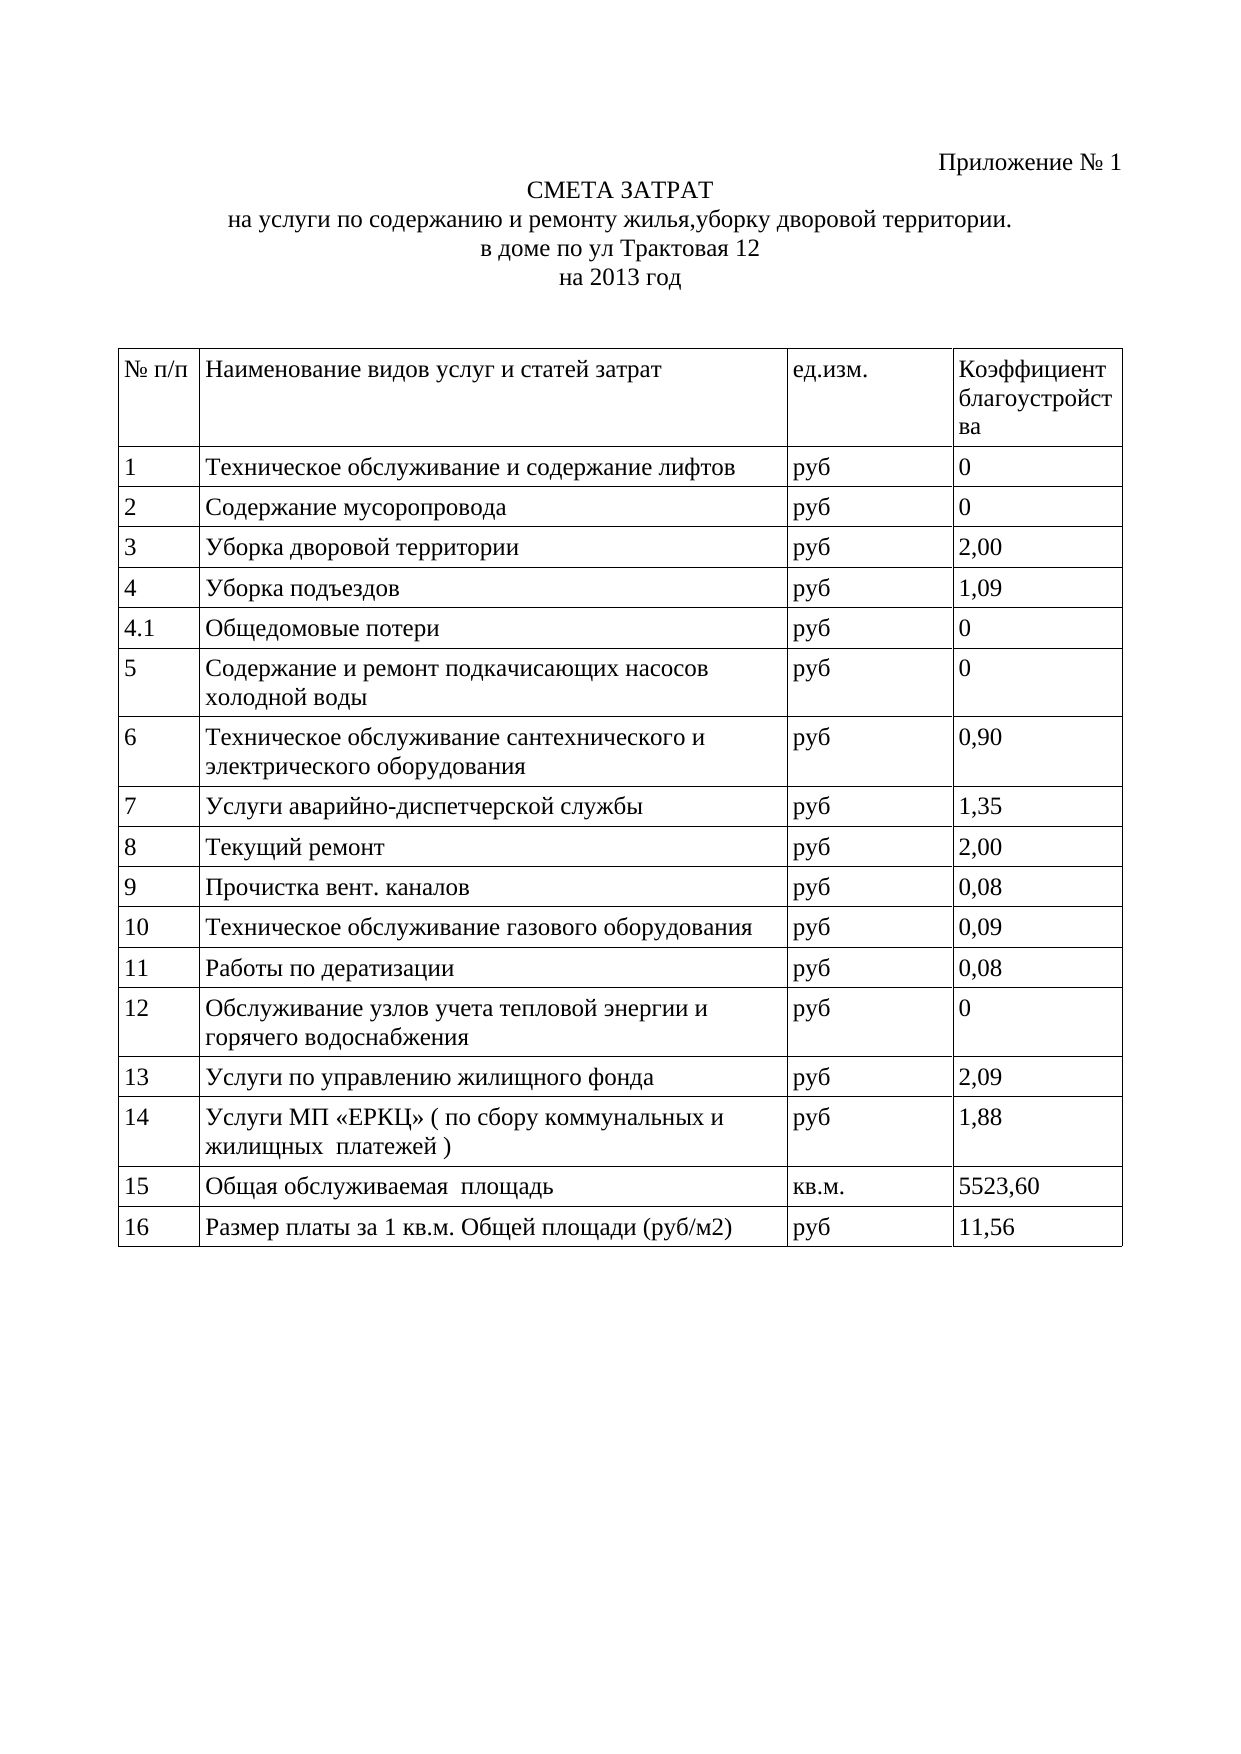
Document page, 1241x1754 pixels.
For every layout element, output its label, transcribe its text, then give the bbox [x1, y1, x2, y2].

table_cell 16 [119, 1207, 199, 1246]
table_cell 7 [119, 787, 199, 826]
table_cell руб [788, 649, 952, 716]
table_cell Услуги МП «ЕРКЦ» ( по сбору коммунальных и жилищных платежей ) [200, 1097, 787, 1166]
table_cell руб [788, 867, 952, 906]
table_cell 1,88 [954, 1097, 1122, 1166]
table_cell руб [788, 568, 952, 607]
table_cell 2,00 [954, 827, 1122, 866]
text Приложение № 1 [118, 147, 1122, 176]
table_cell Услуги аварийно-диспетчерской службы [200, 787, 787, 826]
table_cell 0,08 [954, 948, 1122, 987]
table_cell руб [788, 787, 952, 826]
table_cell 0 [954, 487, 1122, 526]
table_cell руб [788, 608, 952, 648]
table_cell Текущий ремонт [200, 827, 787, 866]
table_cell Общедомовые потери [200, 608, 787, 648]
table_cell руб [788, 988, 952, 1056]
table_cell Уборка дворовой территории [200, 527, 787, 567]
table_header ед.изм. [788, 349, 952, 446]
table_cell 0 [954, 447, 1122, 486]
table_cell Услуги по управлению жилищного фонда [200, 1057, 787, 1096]
table_cell Прочистка вент. каналов [200, 867, 787, 906]
table_cell 9 [119, 867, 199, 906]
table_cell руб [788, 1207, 952, 1246]
table_cell 10 [119, 907, 199, 947]
table_cell руб [788, 827, 952, 866]
table_cell Обслуживание узлов учета тепловой энергии и горячего водоснабжения [200, 988, 787, 1056]
table_cell 12 [119, 988, 199, 1056]
table_cell 3 [119, 527, 199, 567]
table_cell Работы по дератизации [200, 948, 787, 987]
table_header Наименование видов услуг и статей затрат [200, 349, 787, 446]
table_cell 11,56 [954, 1207, 1122, 1246]
table_cell руб [788, 1057, 952, 1096]
table_cell 5523,60 [954, 1167, 1122, 1206]
table_cell Содержание мусоропровода [200, 487, 787, 526]
table_cell 2,09 [954, 1057, 1122, 1096]
table_cell 5 [119, 649, 199, 716]
table_cell 2,00 [954, 527, 1122, 567]
table_cell 2 [119, 487, 199, 526]
table_cell 6 [119, 717, 199, 786]
table_cell 1,35 [954, 787, 1122, 826]
table_cell Общая обслуживаемая площадь [200, 1167, 787, 1206]
table_cell 0,08 [954, 867, 1122, 906]
table_cell Размер платы за 1 кв.м. Общей площади (руб/м2) [200, 1207, 787, 1246]
table_cell 0,90 [954, 717, 1122, 786]
table_cell 0,09 [954, 907, 1122, 947]
table_cell руб [788, 907, 952, 947]
table_cell руб [788, 1097, 952, 1166]
table_cell 4 [119, 568, 199, 607]
table_header № п/п [119, 349, 199, 446]
table_cell 1 [119, 447, 199, 486]
table_cell 0 [954, 988, 1122, 1056]
text на услуги по содержанию и ремонту жилья,уборку дворовой территории. [118, 204, 1122, 233]
text СМЕТА ЗАТРАТ [118, 176, 1122, 204]
table_cell Техническое обслуживание газового оборудования [200, 907, 787, 947]
table_cell 8 [119, 827, 199, 866]
table_cell руб [788, 527, 952, 567]
table_cell Содержание и ремонт подкачисающих насосов холодной воды [200, 649, 787, 716]
table_cell 1,09 [954, 568, 1122, 607]
text на 2013 год [118, 262, 1122, 291]
table_cell кв.м. [788, 1167, 952, 1206]
table_cell 4.1 [119, 608, 199, 648]
table_cell 14 [119, 1097, 199, 1166]
table_cell 13 [119, 1057, 199, 1096]
table_header Коэффициент благоустройства [954, 349, 1122, 446]
table_cell Уборка подъездов [200, 568, 787, 607]
table_cell руб [788, 447, 952, 486]
table_cell 15 [119, 1167, 199, 1206]
table_cell руб [788, 717, 952, 786]
text в доме по ул Трактовая 12 [118, 233, 1122, 262]
table_cell руб [788, 948, 952, 987]
table_cell руб [788, 487, 952, 526]
table_cell 0 [954, 649, 1122, 716]
table_cell 11 [119, 948, 199, 987]
table_cell Техническое обслуживание сантехнического и электрического оборудования [200, 717, 787, 786]
table_cell Техническое обслуживание и содержание лифтов [200, 447, 787, 486]
table_cell 0 [954, 608, 1122, 648]
